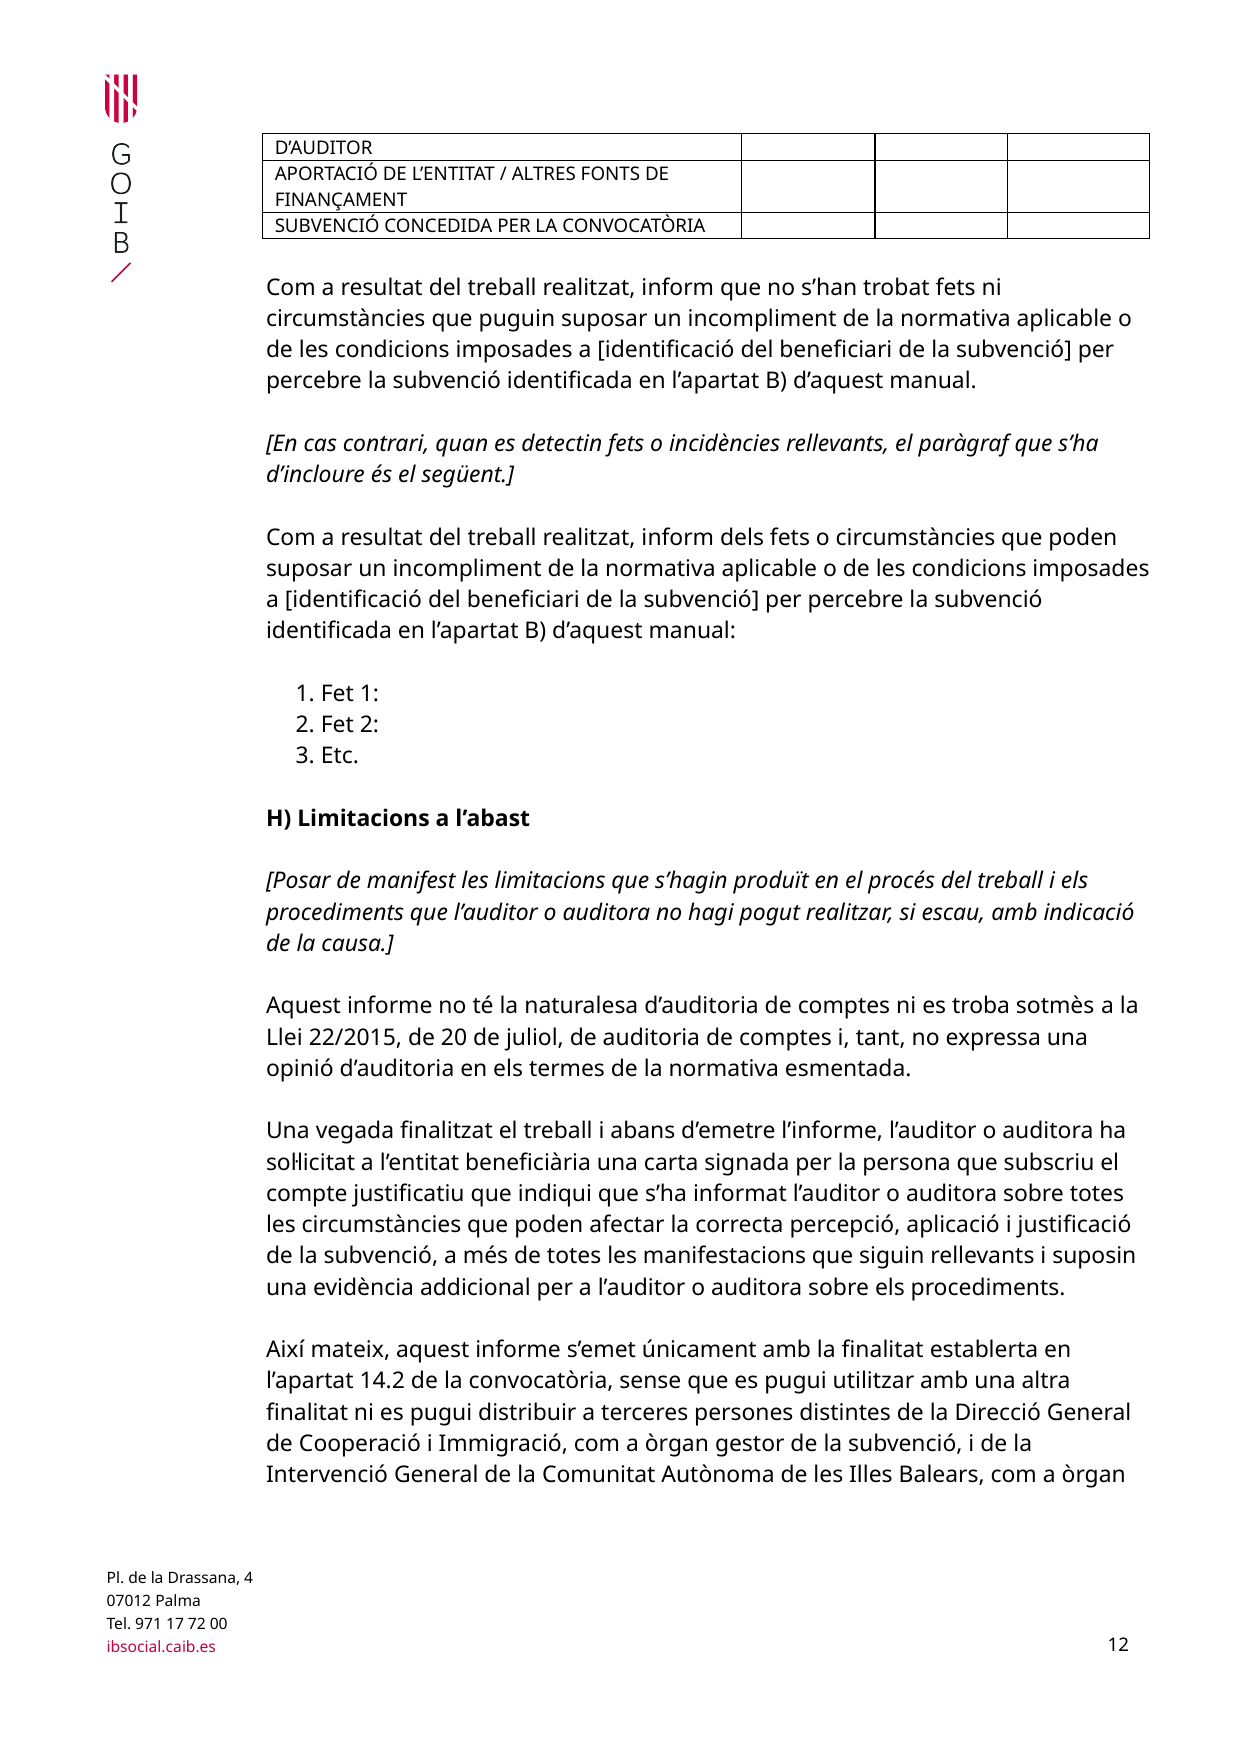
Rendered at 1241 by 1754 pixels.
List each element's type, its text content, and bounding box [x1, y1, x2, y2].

table_cell [1008, 213, 1149, 238]
text 3. Etc. [295, 739, 1152, 770]
picture [76, 51, 166, 313]
text [En cas contrari, quan es detectin fets o incidències rellevants, el paràgraf que s’ha d’incloure és el següent.] [266, 427, 1152, 489]
text H) Limitacions a l’abast [266, 802, 1152, 833]
text 1. Fet 1: [295, 677, 1152, 708]
text Com a resultat del treball realitzat, inform que no s’han trobat fets ni circumstàncies que puguin suposar un incompliment de la normativa aplicable o de les condicions imposades a [identificació del beneficiari de la subvenció] per percebre la subvenció identificada en l’apartat B) d’aquest manual. [266, 270, 1152, 395]
table_cell [876, 134, 1007, 159]
table_cell [1008, 161, 1149, 212]
table_cell SUBVENCIÓ CONCEDIDA PER LA CONVOCATÒRIA [263, 213, 741, 238]
table_cell [876, 161, 1007, 212]
text Així mateix, aquest informe s’emet únicament amb la finalitat establerta en l’apartat 14.2 de la convocatòria, sense que es pugui utilitzar amb una altra finalitat ni es pugui distribuir a terceres persones distintes de la Direcció General de Cooperació i Immigració, com a òrgan gestor de la subvenció, i de la Intervenció General de la Comunitat Autònoma de les Illes Balears, com a òrgan [266, 1333, 1152, 1489]
table_cell [742, 213, 874, 238]
text [Posar de manifest les limitacions que s’hagin produït en el procés del treball i els procediments que l’auditor o auditora no hagi pogut realitzar, si escau, amb indicació de la causa.] [266, 864, 1152, 958]
table_cell [742, 134, 874, 159]
table_cell APORTACIÓ DE L’ENTITAT / ALTRES FONTS DE FINANÇAMENT [263, 161, 741, 212]
table_cell [1008, 134, 1149, 159]
table_cell D’AUDITOR [263, 134, 741, 159]
text Una vegada finalitzat el treball i abans d’emetre l’informe, l’auditor o auditora ha sol·licitat a l’entitat beneficiària una carta signada per la persona que subscriu el compte justificatiu que indiqui que s’ha informat l’auditor o auditora sobre totes les circumstàncies que poden afectar la correcta percepció, aplicació i justificació de la subvenció, a més de totes les manifestacions que siguin rellevants i suposin una evidència addicional per a l’auditor o auditora sobre els procediments. [266, 1114, 1152, 1302]
table_cell [876, 213, 1007, 238]
table_cell [742, 161, 874, 212]
text Com a resultat del treball realitzat, inform dels fets o circumstàncies que poden suposar un incompliment de la normativa aplicable o de les condicions imposades a [identificació del beneficiari de la subvenció] per percebre la subvenció identificada en l’apartat B) d’aquest manual: [266, 520, 1152, 645]
text 2. Fet 2: [295, 708, 1152, 739]
text Aquest informe no té la naturalesa d’auditoria de comptes ni es troba sotmès a la Llei 22/2015, de 20 de juliol, de auditoria de comptes i, tant, no expressa una opinió d’auditoria en els termes de la normativa esmentada. [266, 989, 1152, 1083]
